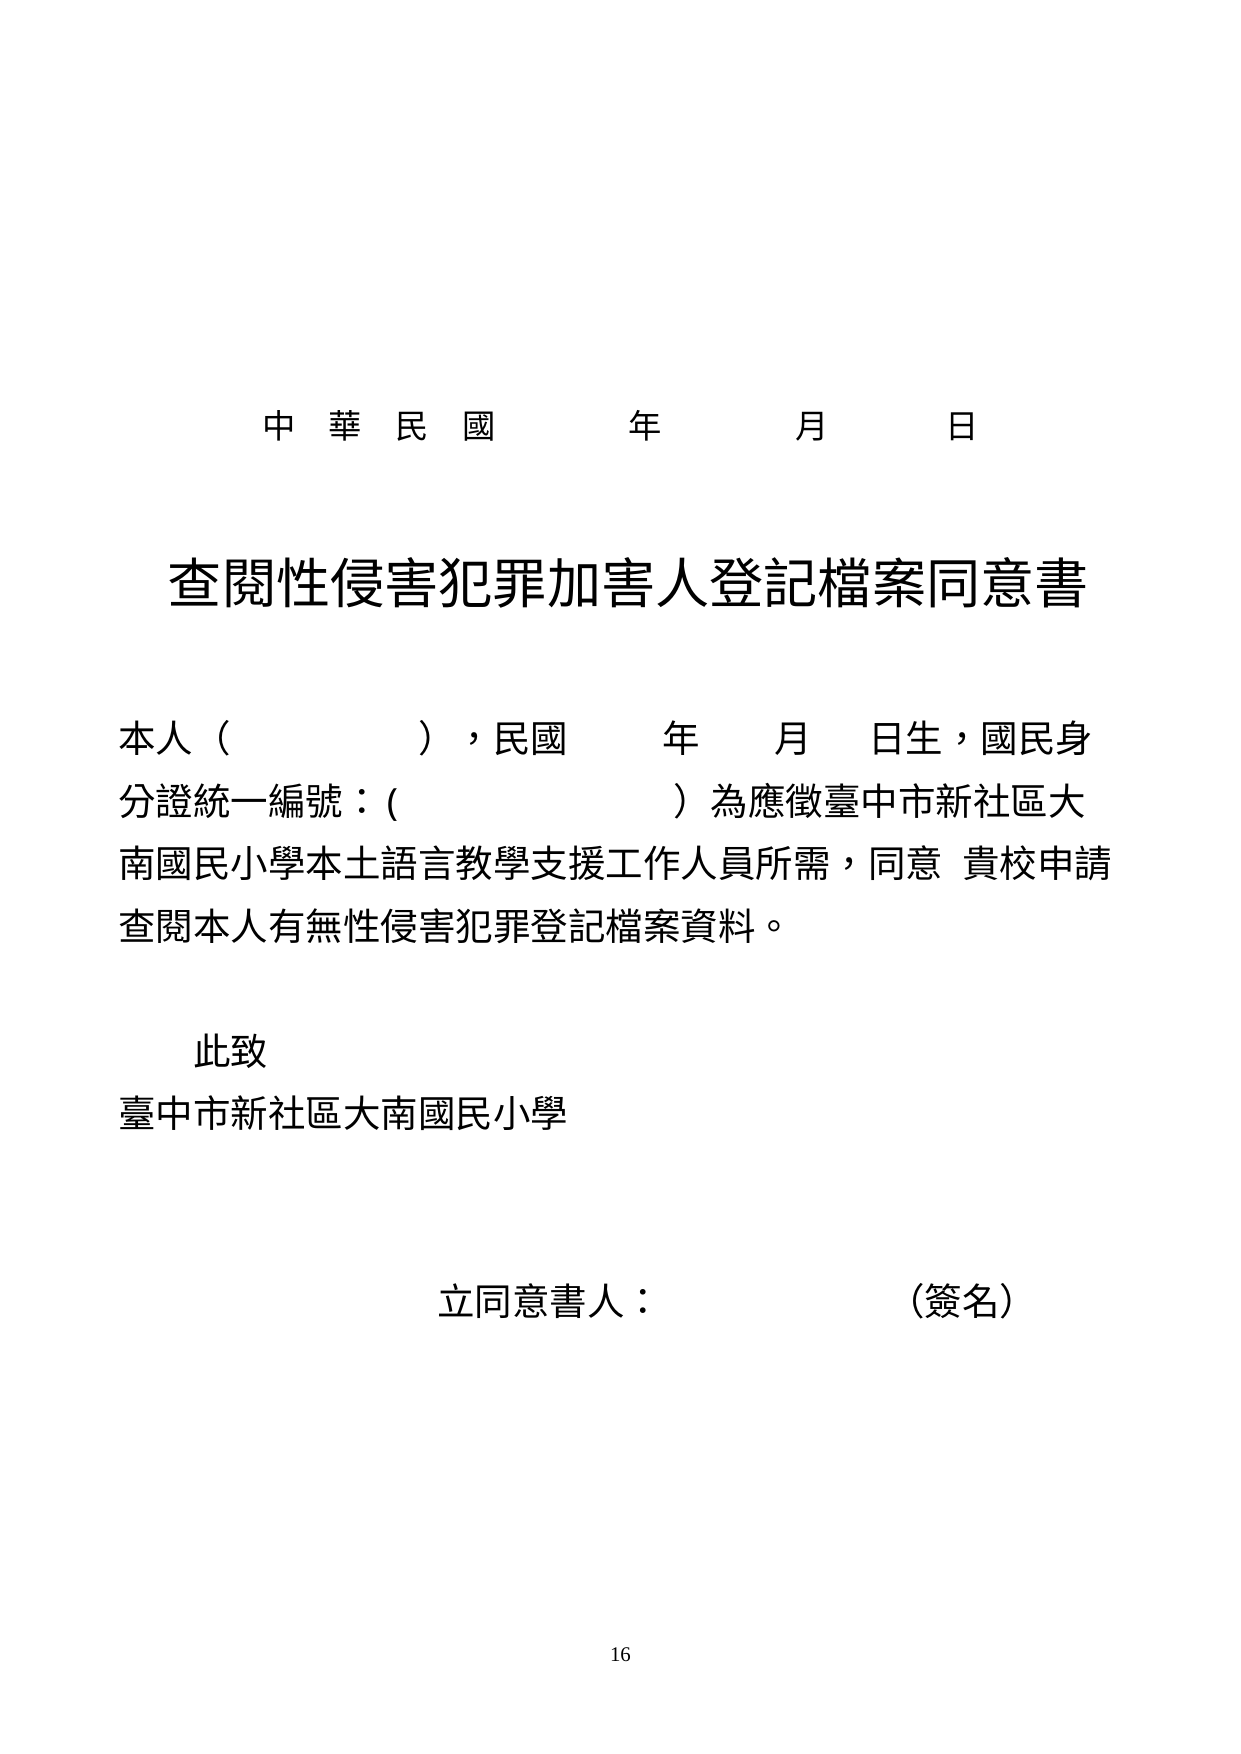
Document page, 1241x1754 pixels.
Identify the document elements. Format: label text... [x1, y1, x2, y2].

text 此致 [118, 1007, 1122, 1069]
text 臺中市新社區大南國民小學 [118, 1069, 1122, 1132]
text 中 華 民 國 年 月 日 [118, 382, 1122, 444]
text 查閱性侵害犯罪加害人登記檔案同意書 [118, 507, 1138, 632]
text 立同意書人： （簽名） [118, 1257, 1122, 1319]
text 本人（ ），民國 年 月 日生，國民身分證統一編號：( ）為應徵臺中市新社區大南國民小學本土語言教學支援工作人員所需，同意 貴校申請查閱本人有無性侵害犯罪登記檔案資料。 [118, 694, 1122, 944]
